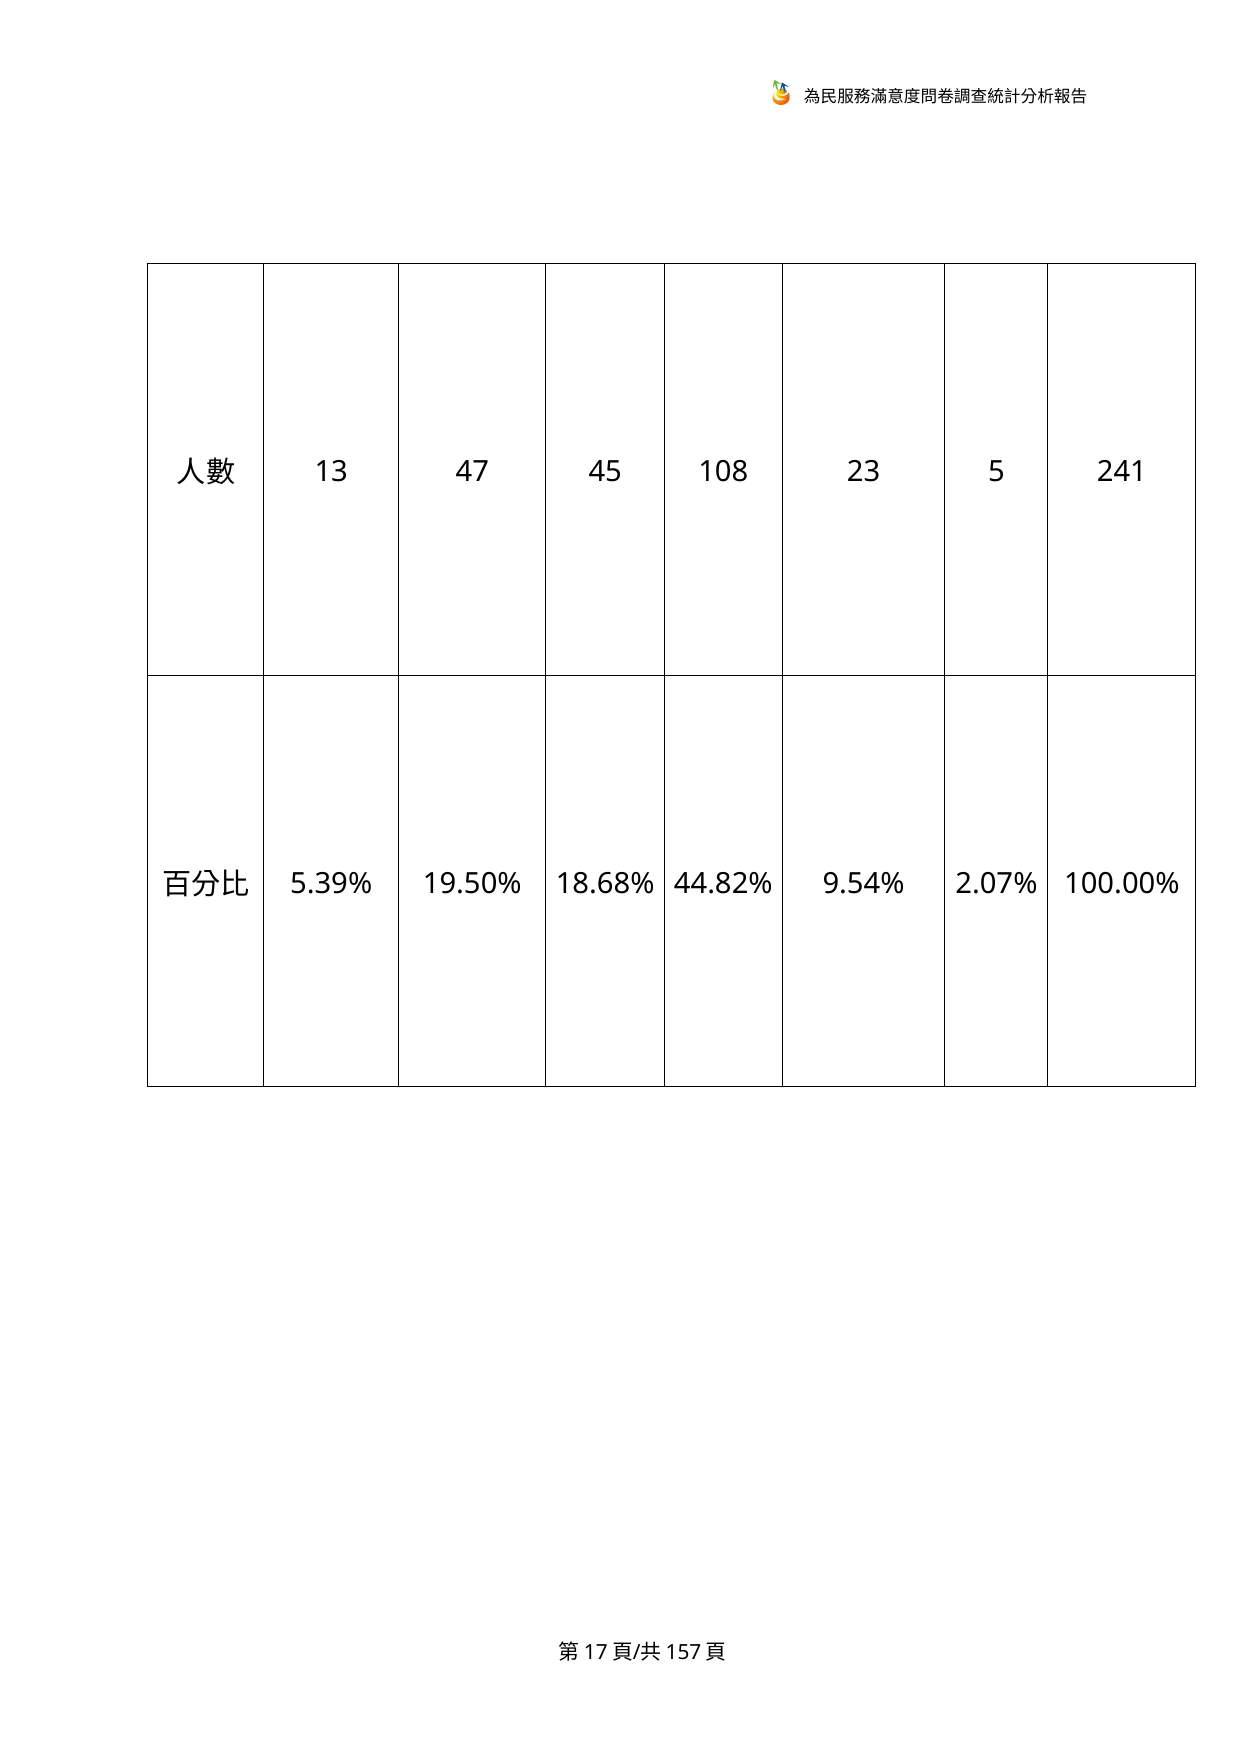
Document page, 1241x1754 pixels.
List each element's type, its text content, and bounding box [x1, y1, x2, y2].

table_cell 13 [264, 264, 398, 675]
table_cell 人數 [148, 264, 263, 675]
table_cell 9.54% [783, 676, 944, 1086]
table_cell 108 [665, 264, 782, 675]
table_cell 百分比 [148, 676, 263, 1086]
table_cell 19.50% [399, 676, 545, 1086]
table_cell 45 [546, 264, 664, 675]
picture [772, 80, 790, 105]
table_cell 5 [945, 264, 1047, 675]
table_cell 47 [399, 264, 545, 675]
table_cell 44.82% [665, 676, 782, 1086]
table_cell 18.68% [546, 676, 664, 1086]
table_cell [1196, 263, 1240, 675]
table_cell [1196, 675, 1240, 1086]
table_cell 5.39% [264, 676, 398, 1086]
table_cell 100.00% [1048, 676, 1195, 1086]
table_cell 23 [783, 264, 944, 675]
table_cell 2.07% [945, 676, 1047, 1086]
table_cell 241 [1048, 264, 1195, 675]
